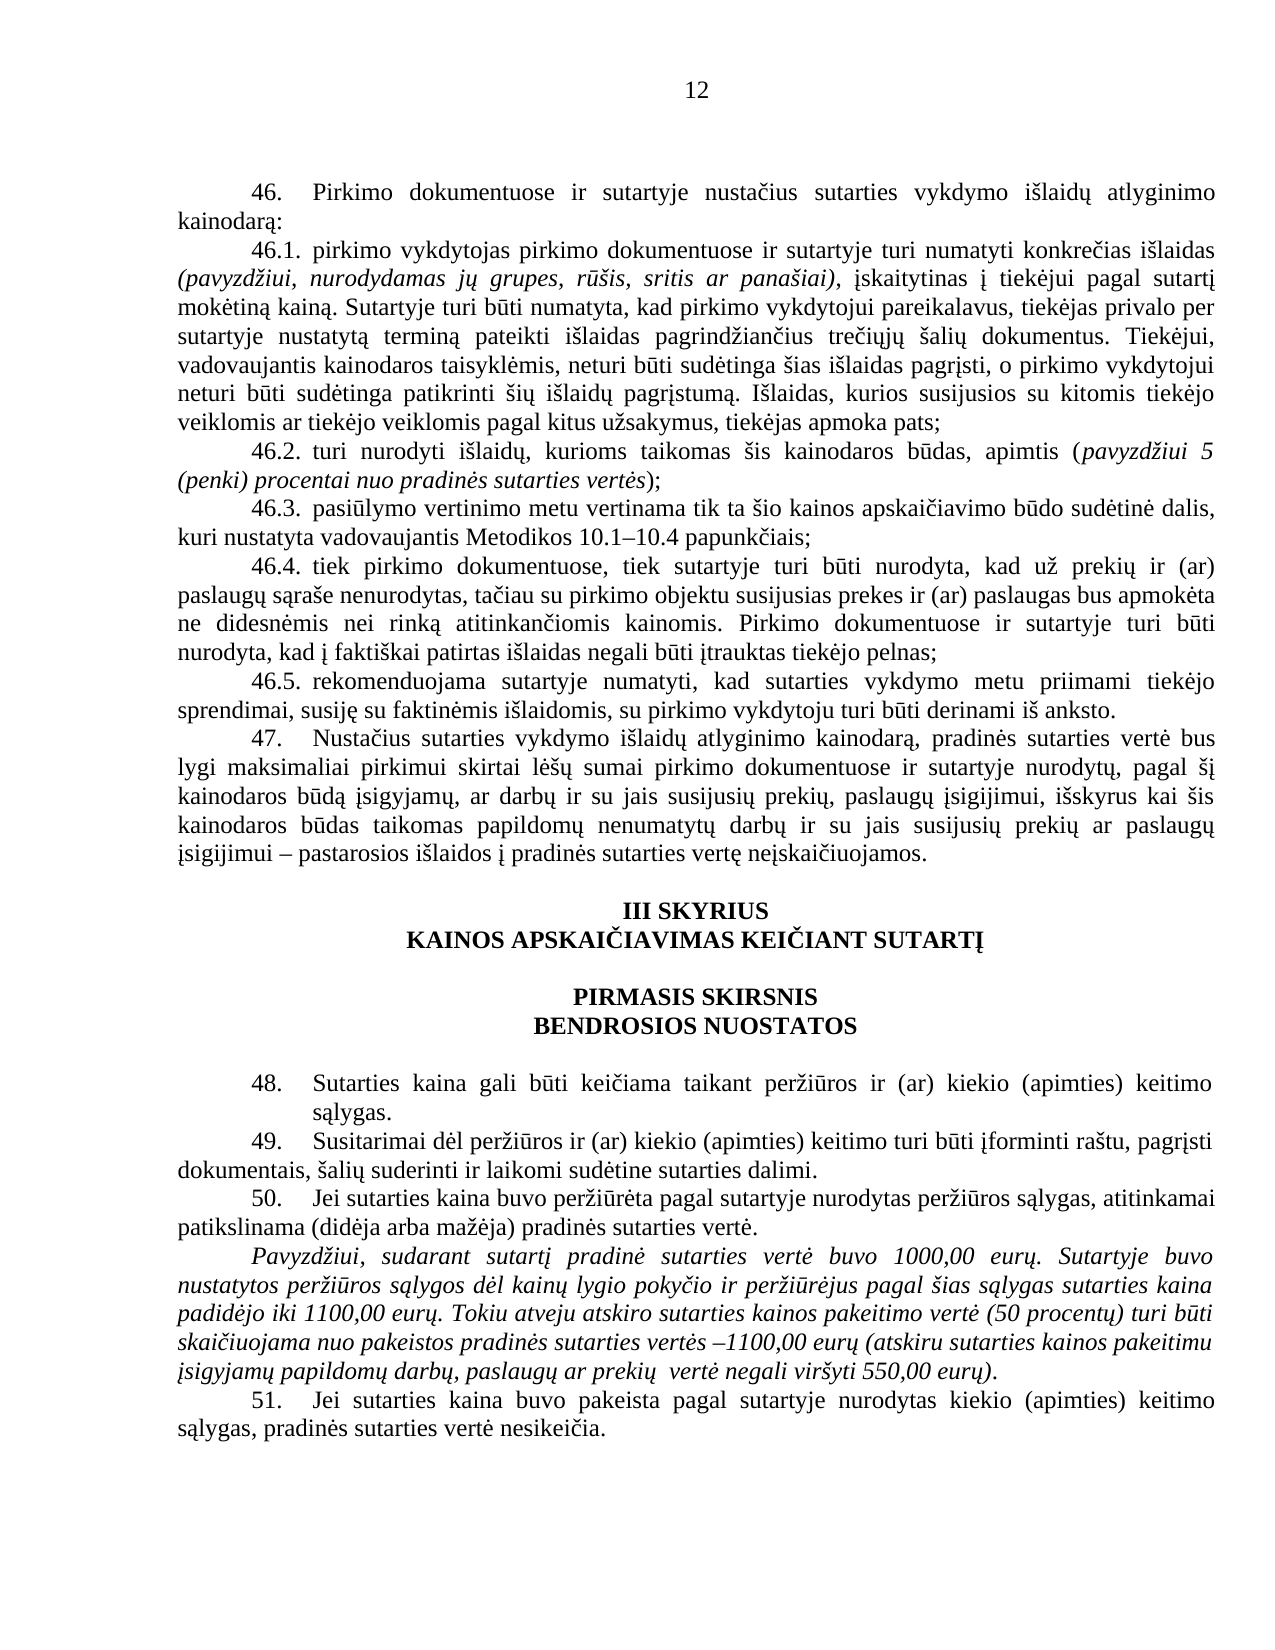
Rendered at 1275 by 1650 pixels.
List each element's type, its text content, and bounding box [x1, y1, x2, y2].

text 46.4. tiek pirkimo dokumentuose, tiek sutartyje turi būti nurodyta, kad už prekių ir (ar) paslaugų sąraše nenurodytas, tačiau su pirkimo objektu susijusias prekes ir (ar) paslaugas bus apmokėta ne didesnėmis nei rinką atitinkančiomis kainomis. Pirkimo dokumentuose ir sutartyje turi būti nurodyta, kad į faktiškai patirtas išlaidas negali būti įtrauktas tiekėjo pelnas; [177, 551, 1216, 666]
text 46.2. turi nurodyti išlaidų, kurioms taikomas šis kainodaros būdas, apimtis (pavyzdžiui 5 (penki) procentai nuo pradinės sutarties vertės); [177, 436, 1216, 493]
text 50. Jei sutarties kaina buvo peržiūrėta pagal sutartyje nurodytas peržiūros sąlygas, atitinkamai patikslinama (didėja arba mažėja) pradinės sutarties vertė. [177, 1183, 1216, 1241]
text 46.1. pirkimo vykdytojas pirkimo dokumentuose ir sutartyje turi numatyti konkrečias išlaidas (pavyzdžiui, nurodydamas jų grupes, rūšis, sritis ar panašiai), įskaitytinas į tiekėjui pagal sutartį mokėtiną kainą. Sutartyje turi būti numatyta, kad pirkimo vykdytojui pareikalavus, tiekėjas privalo per sutartyje nustatytą terminą pateikti išlaidas pagrindžiančius trečiųjų šalių dokumentus. Tiekėjui, vadovaujantis kainodaros taisyklėmis, neturi būti sudėtinga šias išlaidas pagrįsti, o pirkimo vykdytojui neturi būti sudėtinga patikrinti šių išlaidų pagrįstumą. Išlaidas, kurios susijusios su kitomis tiekėjo veiklomis ar tiekėjo veiklomis pagal kitus užsakymus, tiekėjas apmoka pats; [177, 235, 1216, 436]
text 51. Jei sutarties kaina buvo pakeista pagal sutartyje nurodytas kiekio (apimties) keitimo sąlygas, pradinės sutarties vertė nesikeičia. [177, 1385, 1216, 1442]
text Pavyzdžiui, sudarant sutartį pradinė sutarties vertė buvo 1000,00 eurų. Sutartyje buvo nustatytos peržiūros sąlygos dėl kainų lygio pokyčio ir peržiūrėjus pagal šias sąlygas sutarties kaina padidėjo iki 1100,00 eurų. Tokiu atveju atskiro sutarties kainos pakeitimo vertė (50 procentų) turi būti skaičiuojama nuo pakeistos pradinės sutarties vertės –1100,00 eurų (atskiru sutarties kainos pakeitimu įsigyjamų papildomų darbų, paslaugų ar prekių vertė negali viršyti 550,00 eurų). [177, 1241, 1216, 1385]
text 46.3. pasiūlymo vertinimo metu vertinama tik ta šio kainos apskaičiavimo būdo sudėtinė dalis, kuri nustatyta vadovaujantis Metodikos 10.1–10.4 papunkčiais; [177, 493, 1216, 551]
text 46.5. rekomenduojama sutartyje numatyti, kad sutarties vykdymo metu priimami tiekėjo sprendimai, susiję su faktinėmis išlaidomis, su pirkimo vykdytoju turi būti derinami iš anksto. [177, 666, 1216, 723]
text 48. Sutarties kaina gali būti keičiama taikant peržiūros ir (ar) kiekio (apimties) keitimo sąlygas. [251, 1068, 1214, 1126]
text III SKYRIUS [177, 896, 1214, 925]
text 46. Pirkimo dokumentuose ir sutartyje nustačius sutarties vykdymo išlaidų atlyginimo kainodarą: [177, 177, 1216, 235]
text BENDROSIOS NUOSTATOS [177, 1011, 1214, 1040]
text 47. Nustačius sutarties vykdymo išlaidų atlyginimo kainodarą, pradinės sutarties vertė bus lygi maksimaliai pirkimui skirtai lėšų sumai pirkimo dokumentuose ir sutartyje nurodytų, pagal šį kainodaros būdą įsigyjamų, ar darbų ir su jais susijusių prekių, paslaugų įsigijimui, išskyrus kai šis kainodaros būdas taikomas papildomų nenumatytų darbų ir su jais susijusių prekių ar paslaugų įsigijimui – pastarosios išlaidos į pradinės sutarties vertę neįskaičiuojamos. [177, 723, 1216, 867]
text KAINOS APSKAIČIAVIMAS KEIČIANT SUTARTĮ [177, 925, 1214, 953]
text PIRMASIS SKIRSNIS [177, 982, 1214, 1011]
text 49. Susitarimai dėl peržiūros ir (ar) kiekio (apimties) keitimo turi būti įforminti raštu, pagrįsti dokumentais, šalių suderinti ir laikomi sudėtine sutarties dalimi. [177, 1126, 1214, 1183]
